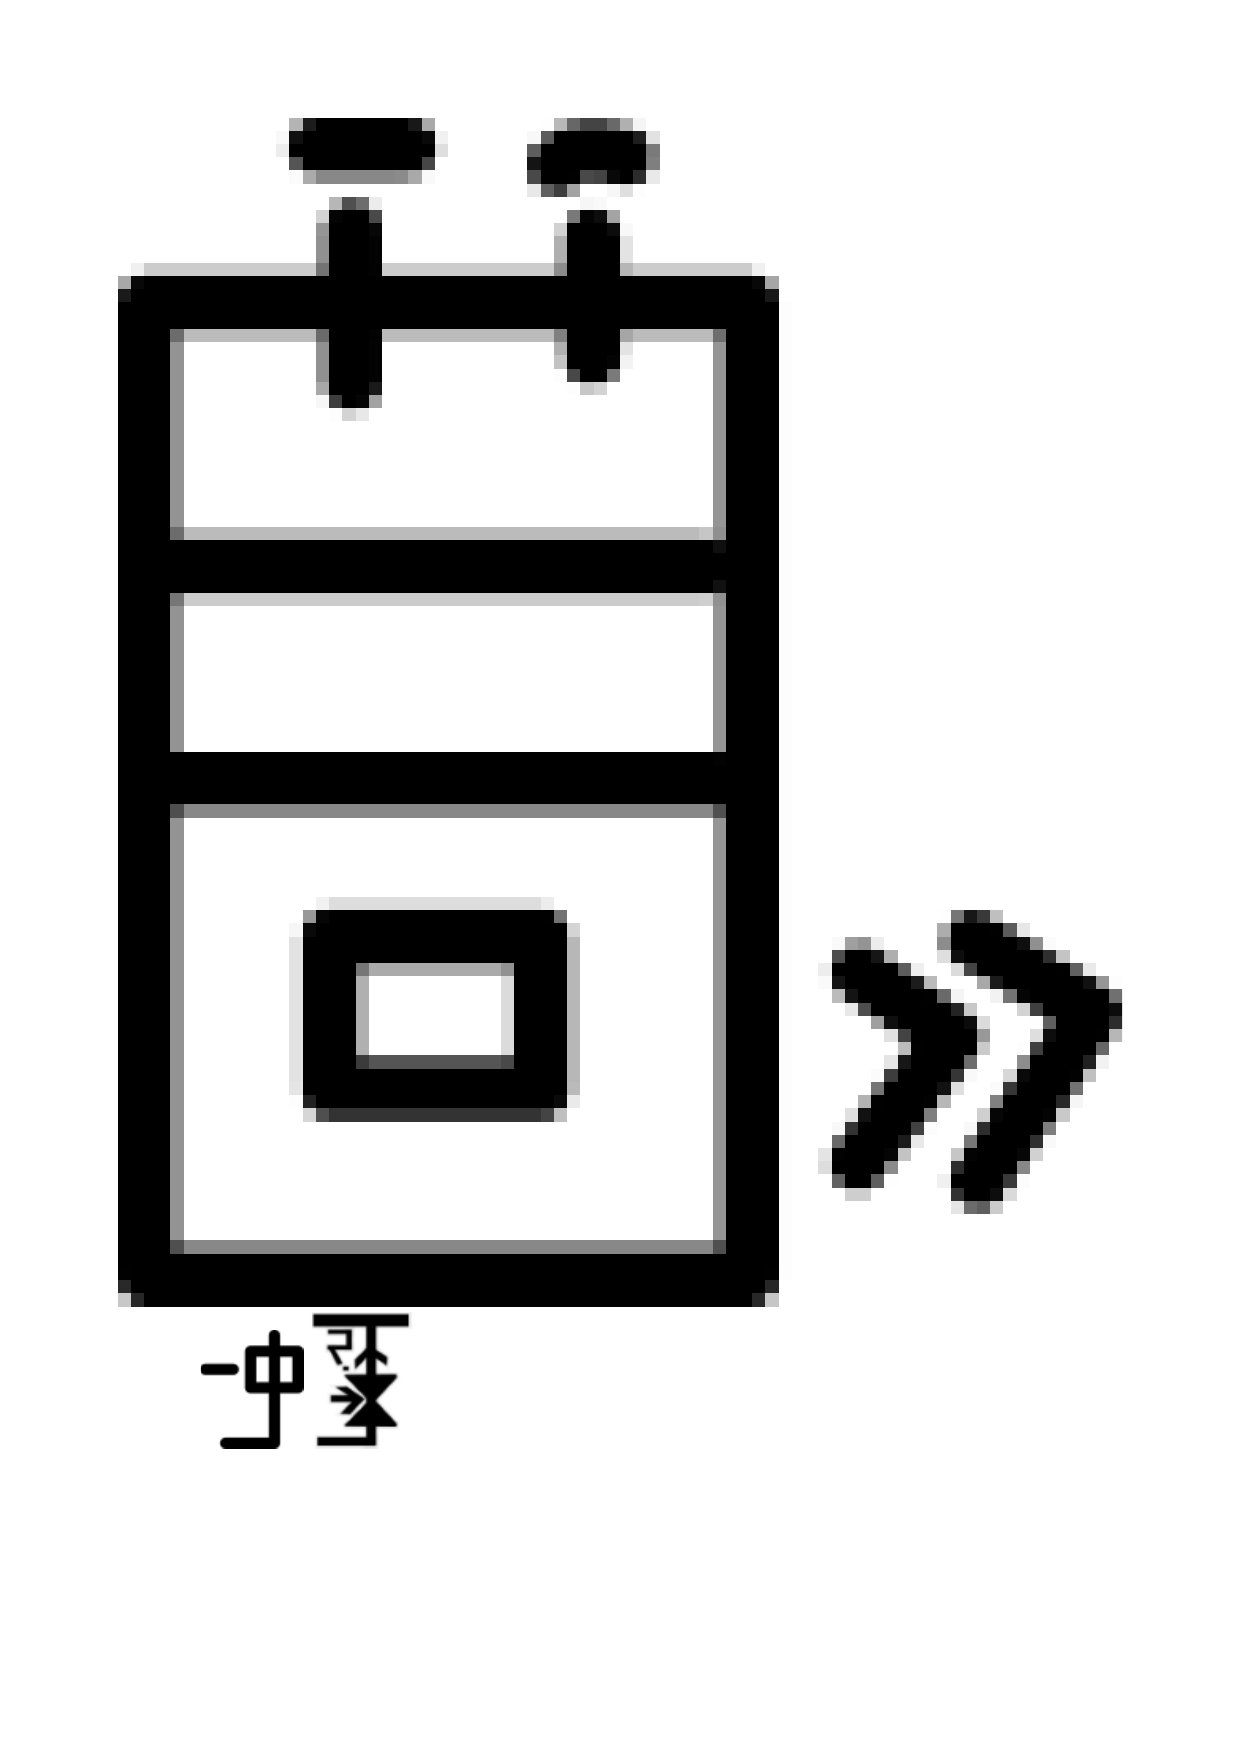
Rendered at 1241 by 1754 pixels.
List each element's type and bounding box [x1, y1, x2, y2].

picture [118, 118, 1123, 1307]
picture [311, 1312, 412, 1449]
picture [200, 1330, 304, 1449]
